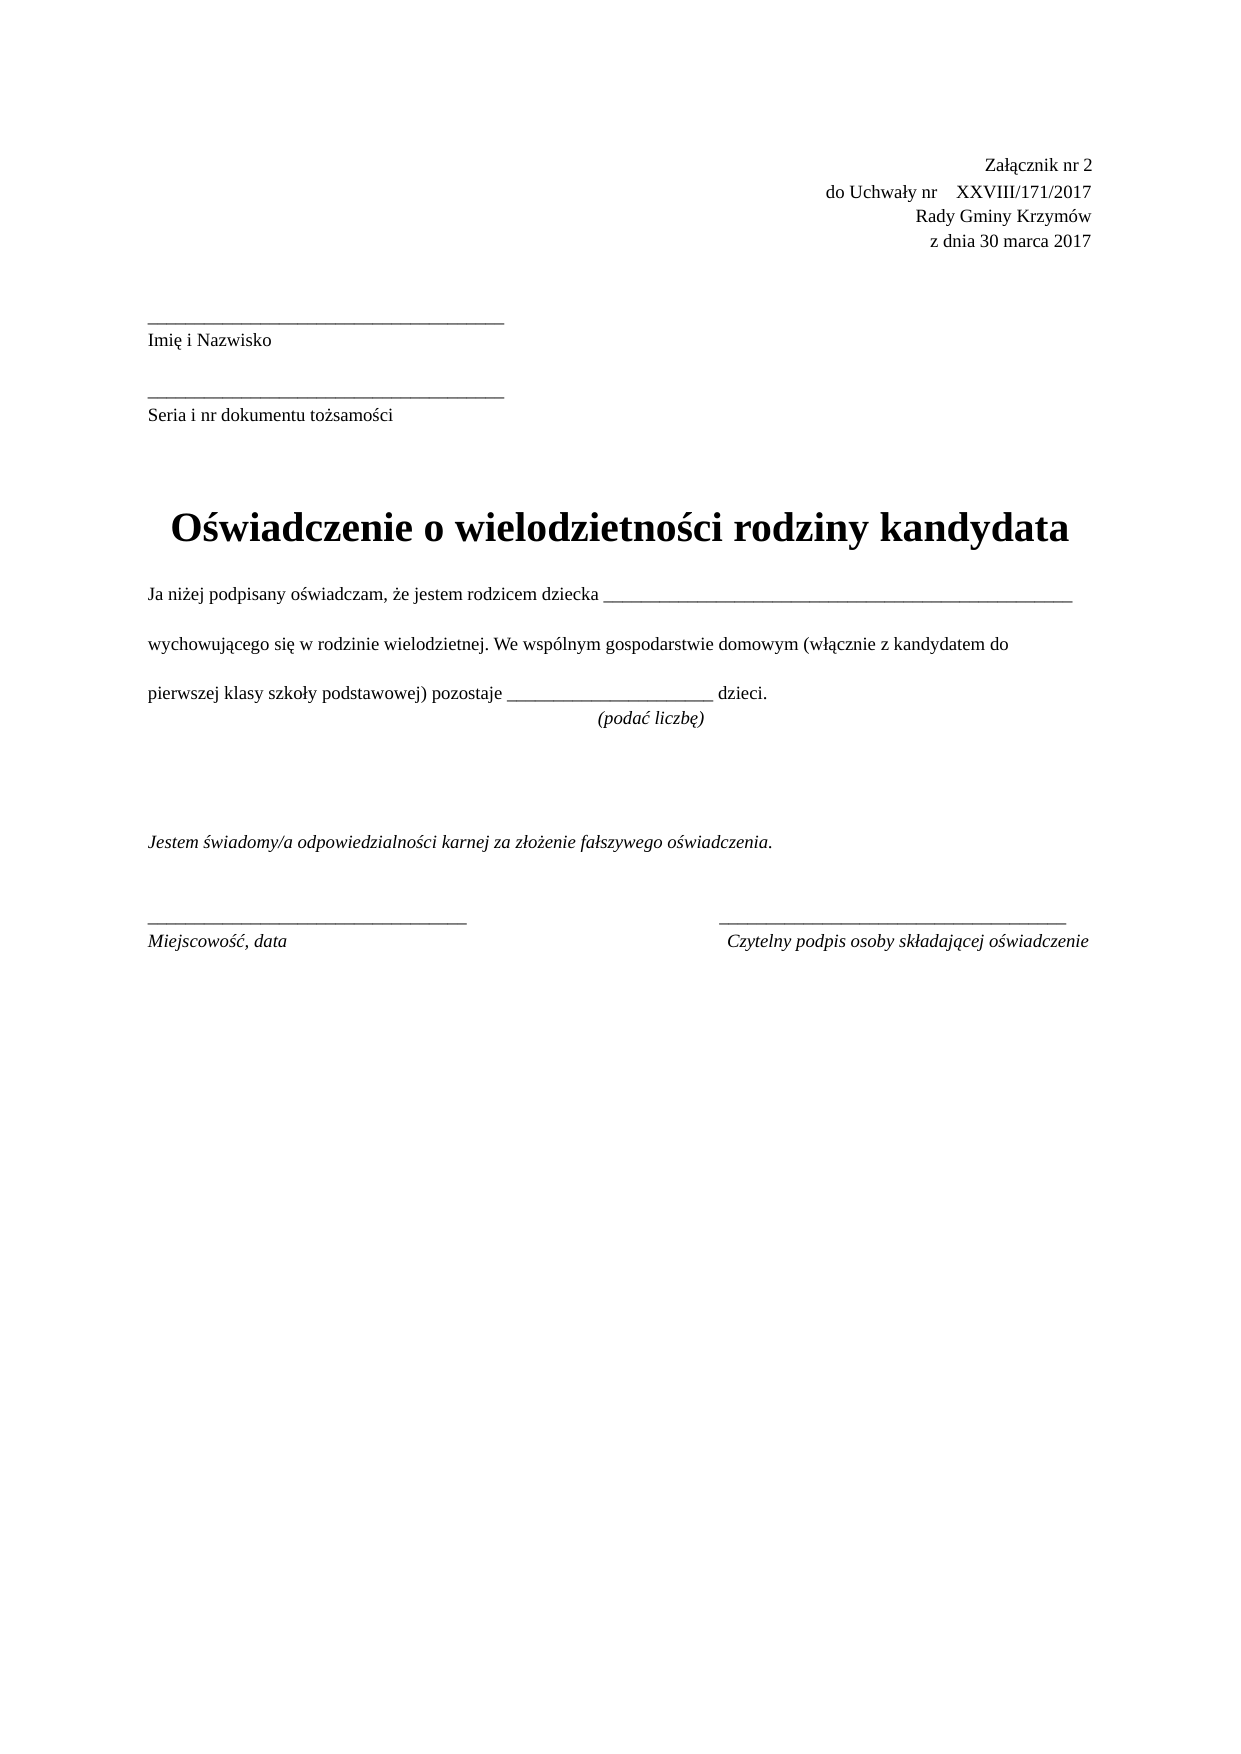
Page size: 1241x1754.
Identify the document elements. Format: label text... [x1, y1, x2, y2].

text Imię i Nazwisko [148, 329, 1093, 351]
text (podać liczbę) [148, 707, 1093, 728]
text Miejscowość, data Czytelny podpis osoby składającej oświadczenie [148, 930, 1093, 951]
text Jestem świadomy/a odpowiedzialności karnej za złożenie fałszywego oświadczenia. [148, 831, 1093, 852]
text Załącznik nr 2 [148, 148, 1093, 176]
text Seria i nr dokumentu tożsamości [148, 404, 1093, 425]
text z dnia 30 marca 2017 [148, 230, 1093, 252]
text Oświadczenie o wielodzietności rodziny kandydata [148, 503, 1093, 551]
text pierwszej klasy szkoły podstawowej) pozostaje ______________________ dzieci. [148, 682, 1093, 703]
text ______________________________________ [148, 304, 1093, 326]
text wychowującego się w rodzinie wielodzietnej. We wspólnym gospodarstwie domowym (włącznie z kandydatem do [148, 632, 1093, 654]
text do Uchwały nr XXVIII/171/2017 Rady Gminy Krzymów [148, 181, 1093, 227]
text ______________________________________ [148, 379, 1093, 401]
text Ja niżej podpisany oświadczam, że jestem rodzicem dziecka __________________________________________________ [148, 583, 1093, 604]
text __________________________________ _____________________________________ [148, 905, 1093, 927]
